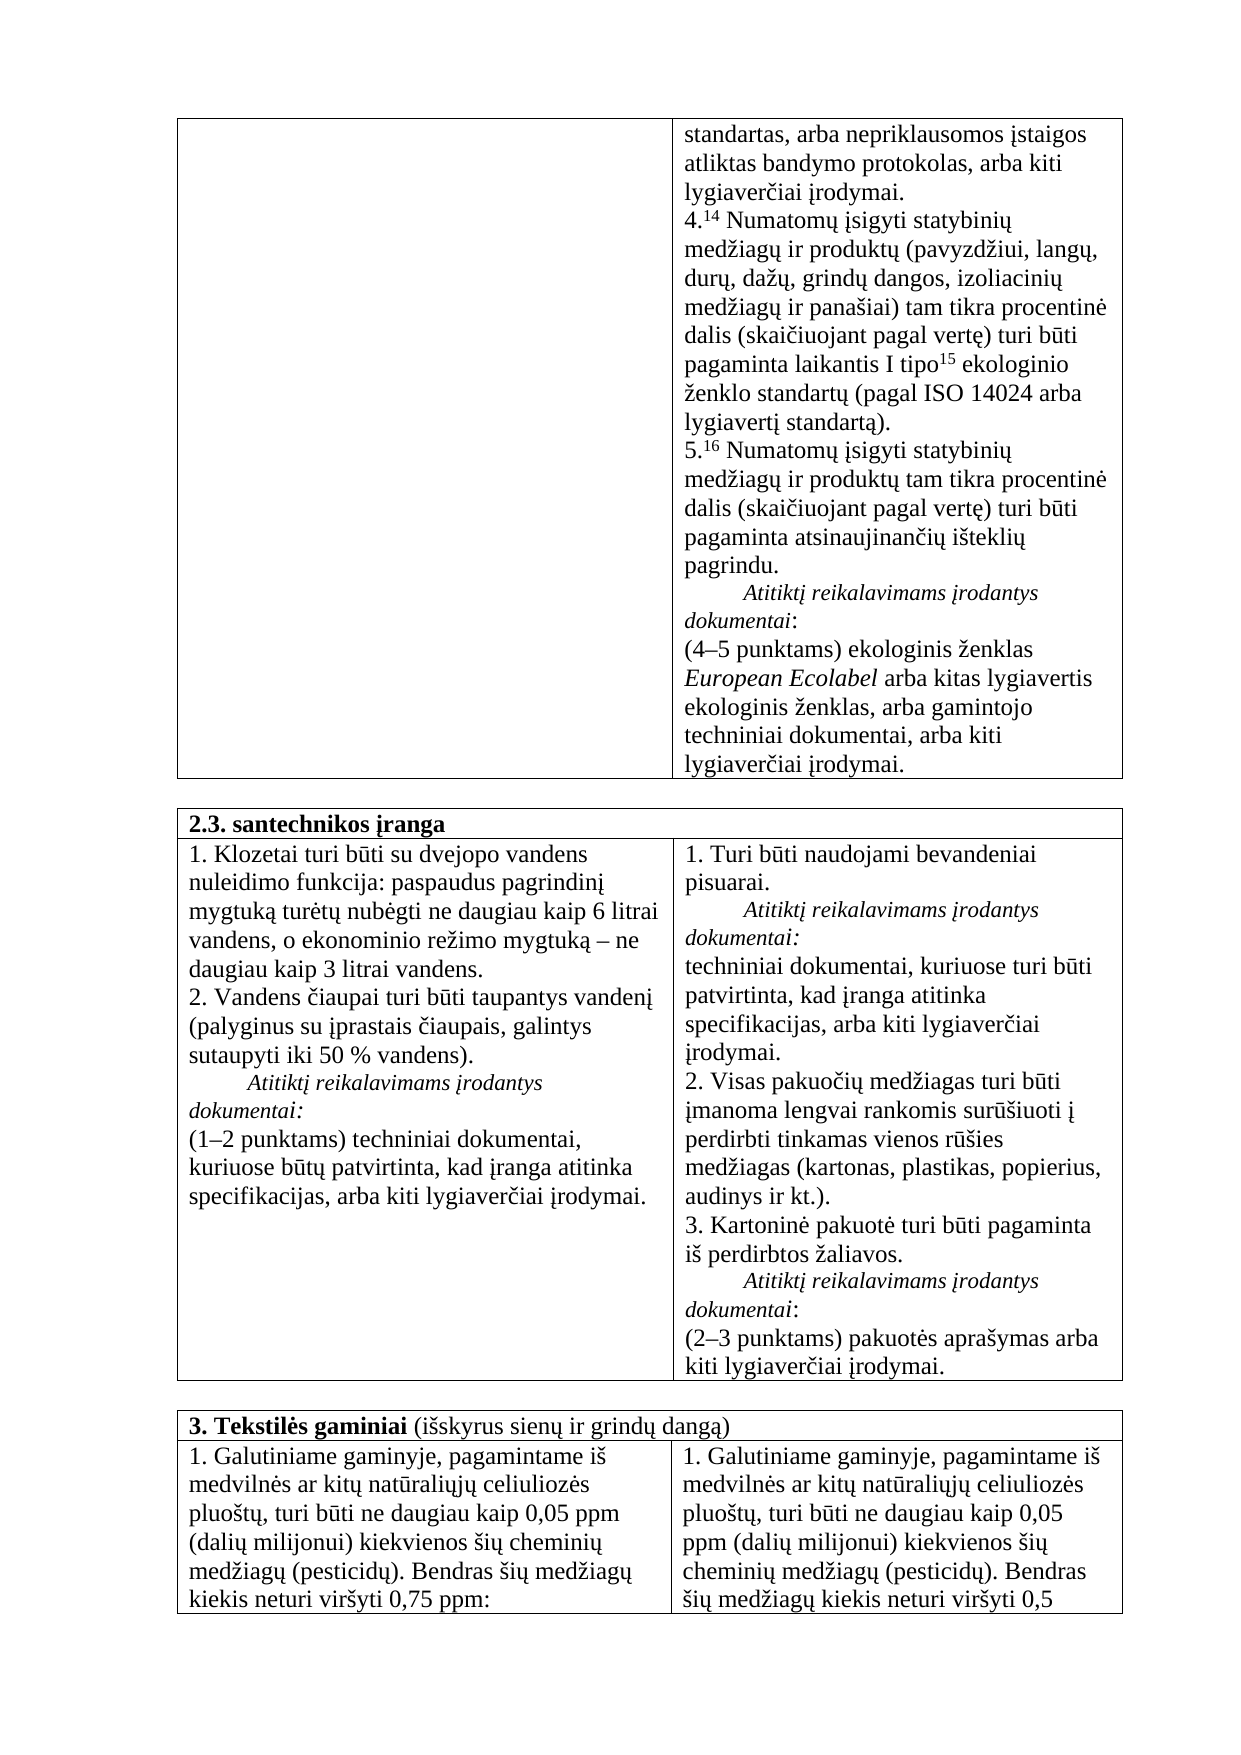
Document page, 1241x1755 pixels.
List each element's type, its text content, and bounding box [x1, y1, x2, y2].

table_header 3. Tekstilės gaminiai (išskyrus sienų ir grindų dangą) [178, 1411, 1122, 1440]
table_cell 1. Turi būti naudojami bevandeniai pisuarai. Atitiktį reikalavimams įrodantys dokumentai: techniniai dokumentai, kuriuose turi būti patvirtinta, kad įranga atitinka specifikacijas, arba kiti lygiaverčiai įrodymai. 2. Visas pakuočių medžiagas turi būti įmanoma lengvai rankomis surūšiuoti į perdirbti tinkamas vienos rūšies medžiagas (kartonas, plastikas, popierius, audinys ir kt.). 3. Kartoninė pakuotė turi būti pagaminta iš perdirbtos žaliavos. Atitiktį reikalavimams įrodantys dokumentai: (2–3 punktams) pakuotės aprašymas arba kiti lygiaverčiai įrodymai. [674, 839, 1122, 1380]
table_cell standartas, arba nepriklausomos įstaigos atliktas bandymo protokolas, arba kiti lygiaverčiai įrodymai. 4.14 Numatomų įsigyti statybinių medžiagų ir produktų (pavyzdžiui, langų, durų, dažų, grindų dangos, izoliacinių medžiagų ir panašiai) tam tikra procentinė dalis (skaičiuojant pagal vertę) turi būti pagaminta laikantis I tipo15 ekologinio ženklo standartų (pagal ISO 14024 arba lygiavertį standartą). 5.16 Numatomų įsigyti statybinių medžiagų ir produktų tam tikra procentinė dalis (skaičiuojant pagal vertę) turi būti pagaminta atsinaujinančių išteklių pagrindu. Atitiktį reikalavimams įrodantys dokumentai: (4–5 punktams) ekologinis ženklas European Ecolabel arba kitas lygiavertis ekologinis ženklas, arba gamintojo techniniai dokumentai, arba kiti lygiaverčiai įrodymai. [673, 119, 1122, 778]
table_cell [178, 119, 672, 778]
table_header 2.3. santechnikos įranga [178, 809, 1122, 838]
table_cell 1. Klozetai turi būti su dvejopo vandens nuleidimo funkcija: paspaudus pagrindinį mygtuką turėtų nubėgti ne daugiau kaip 6 litrai vandens, o ekonominio režimo mygtuką – ne daugiau kaip 3 litrai vandens. 2. Vandens čiaupai turi būti taupantys vandenį (palyginus su įprastais čiaupais, galintys sutaupyti iki 50 % vandens). Atitiktį reikalavimams įrodantys dokumentai: (1–2 punktams) techniniai dokumentai, kuriuose būtų patvirtinta, kad įranga atitinka specifikacijas, arba kiti lygiaverčiai įrodymai. [178, 839, 673, 1380]
